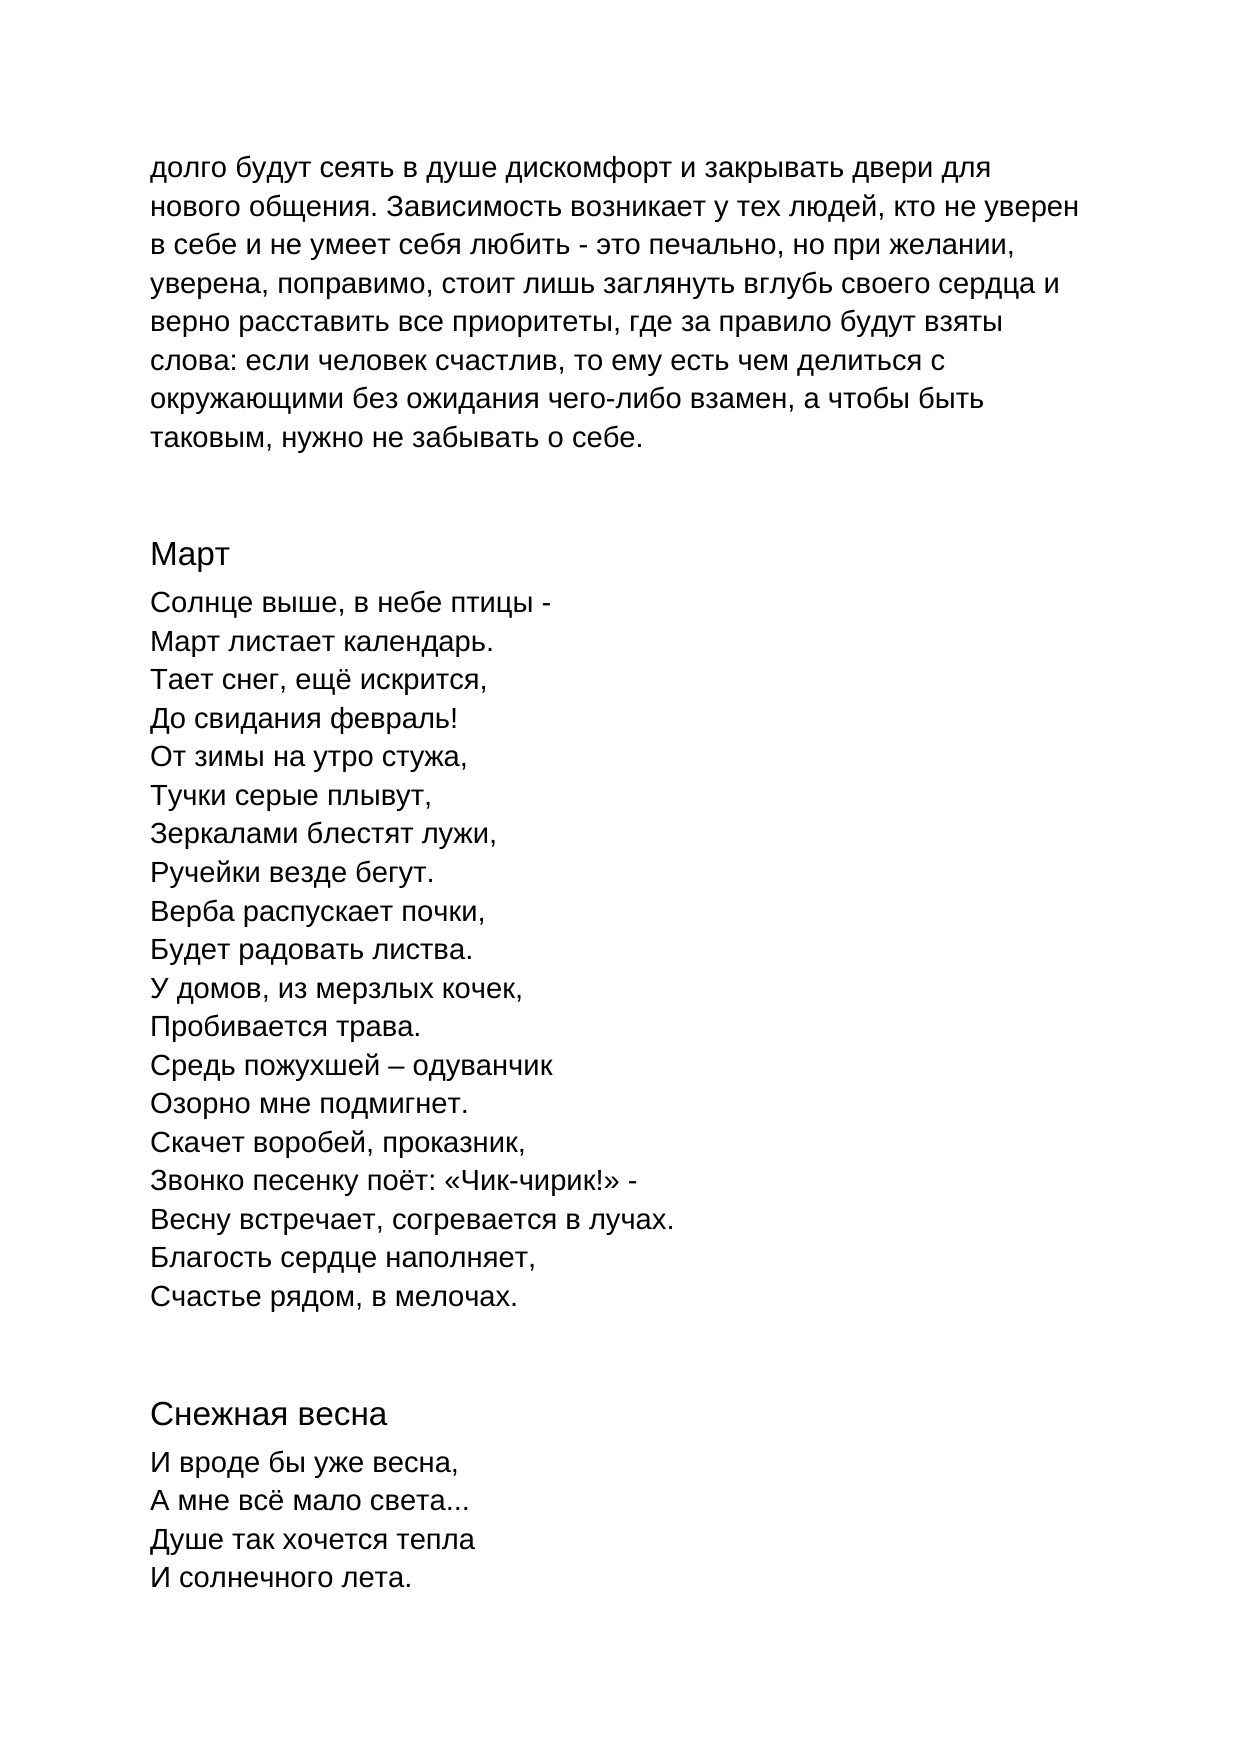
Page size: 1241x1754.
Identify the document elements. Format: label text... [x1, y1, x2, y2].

subtitle Март [150, 534, 1090, 573]
text А мне всё мало света... [150, 1483, 1090, 1517]
text Благость сердце наполняет, [150, 1241, 1090, 1274]
text Душе так хочется тепла [150, 1522, 1090, 1555]
text До свидания февраль! [150, 701, 1090, 734]
text Звонко песенку поёт: «Чик-чирик!» - [150, 1163, 1090, 1197]
text И солнечного лета. [150, 1560, 1090, 1594]
text Верба распускает почки, [150, 894, 1090, 927]
text Тает снег, ещё искрится, [150, 662, 1090, 696]
text долго будут сеять в душе дискомфорт и закрывать двери для нового общения. Зависимость возникает у тех людей, кто не уверен в себе и не умеет себя любить - это печально, но при желании, уверена, поправимо, стоит лишь заглянуть вглубь своего сердца и верно расставить все приоритеты, где за правило будут взяты слова: если человек счастлив, то ему есть чем делиться с окружающими без ожидания чего-либо взамен, а чтобы быть таковым, нужно не забывать о себе. [150, 150, 1090, 453]
text Средь пожухшей – одуванчик [150, 1048, 1090, 1081]
text Счастье рядом, в мелочах. [150, 1279, 1090, 1313]
text Тучки серые плывут, [150, 778, 1090, 812]
text Март листает календарь. [150, 624, 1090, 657]
text Солнце выше, в небе птицы - [150, 585, 1090, 619]
text И вроде бы уже весна, [150, 1444, 1090, 1478]
text Зеркалами блестят лужи, [150, 817, 1090, 850]
text Пробивается трава. [150, 1009, 1090, 1043]
text Будет радовать листва. [150, 932, 1090, 966]
text От зимы на утро стужа, [150, 739, 1090, 773]
text Ручейки везде бегут. [150, 855, 1090, 889]
text Весну встречает, согревается в лучах. [150, 1202, 1090, 1236]
text Озорно мне подмигнет. [150, 1086, 1090, 1120]
subtitle Снежная весна [150, 1394, 1090, 1432]
text Скачет воробей, проказник, [150, 1125, 1090, 1158]
text У домов, из мерзлых кочек, [150, 971, 1090, 1004]
